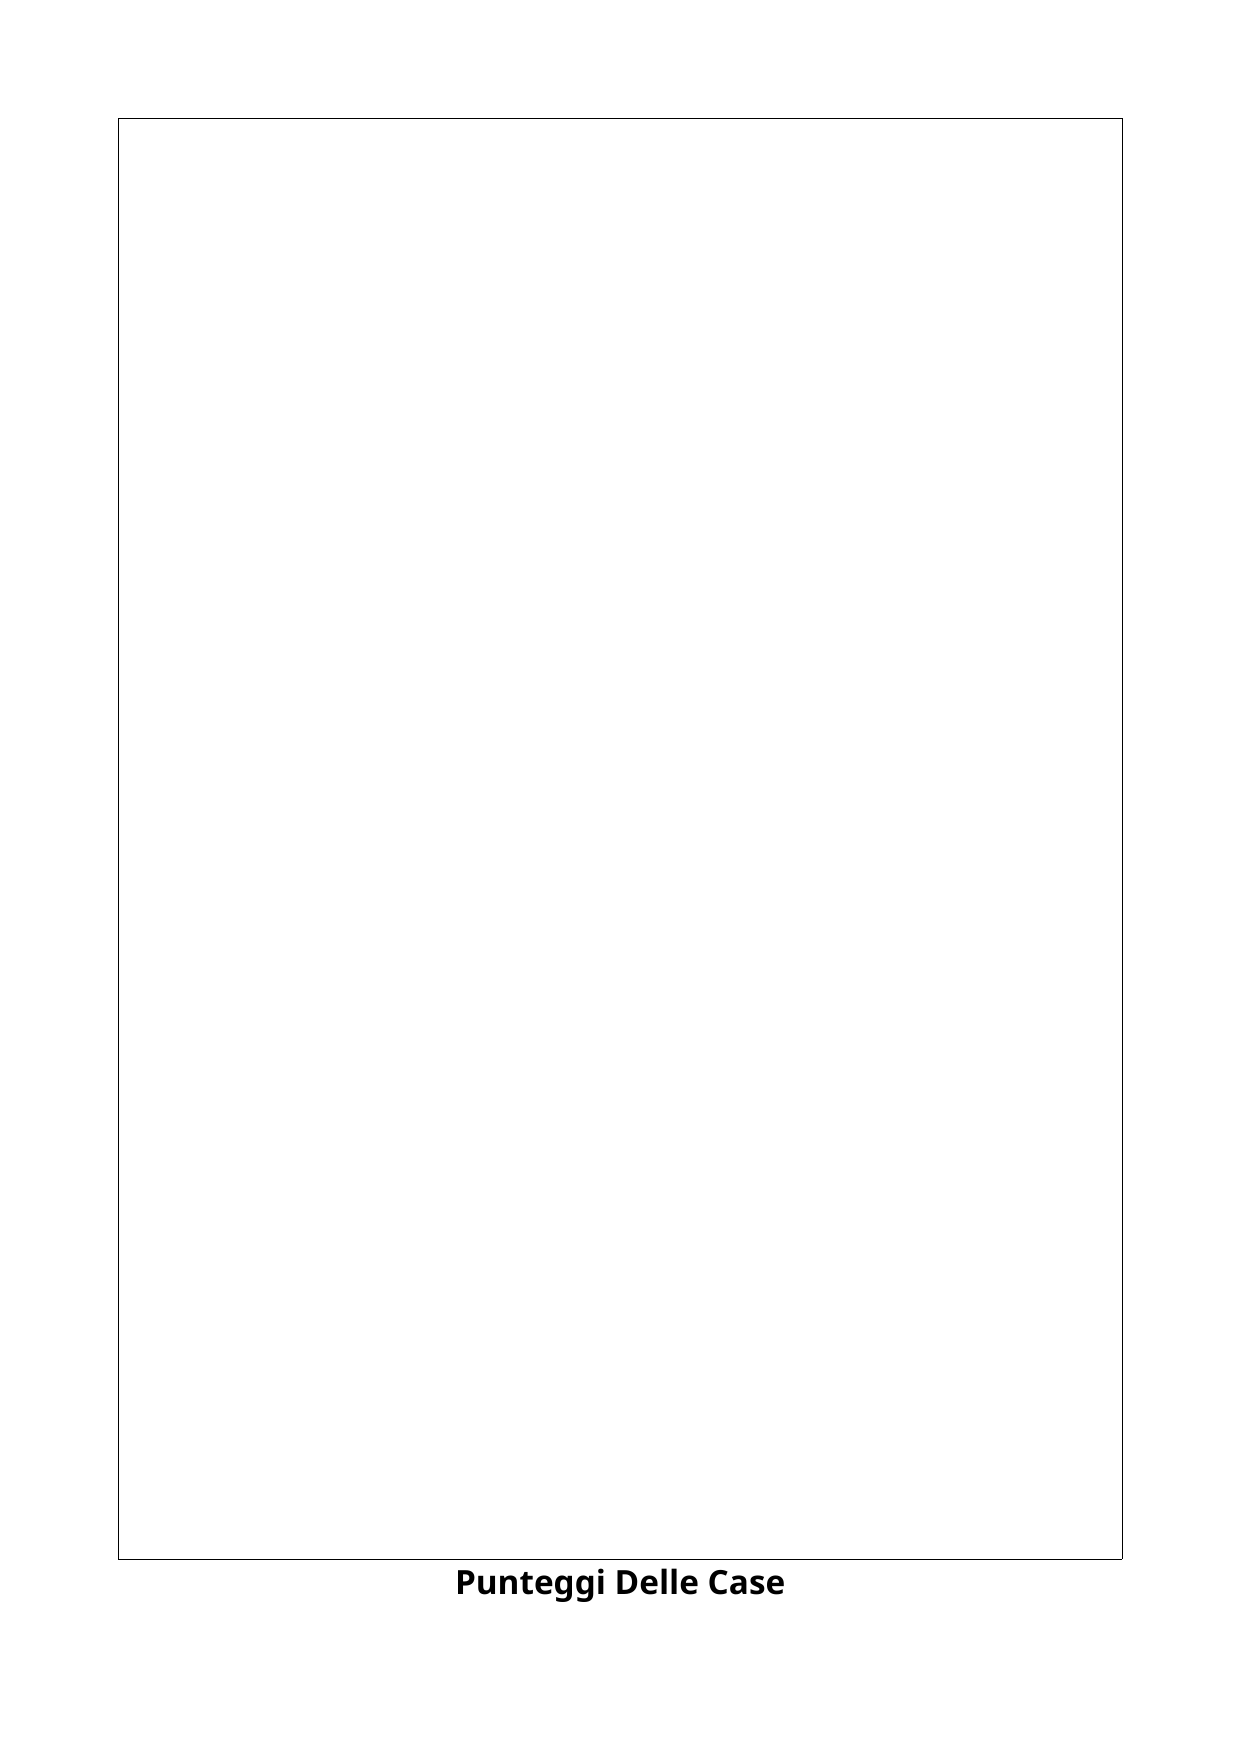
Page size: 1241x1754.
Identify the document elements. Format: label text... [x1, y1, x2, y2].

table_header [119, 119, 1122, 1559]
text Punteggi Delle Case [118, 1560, 1122, 1604]
